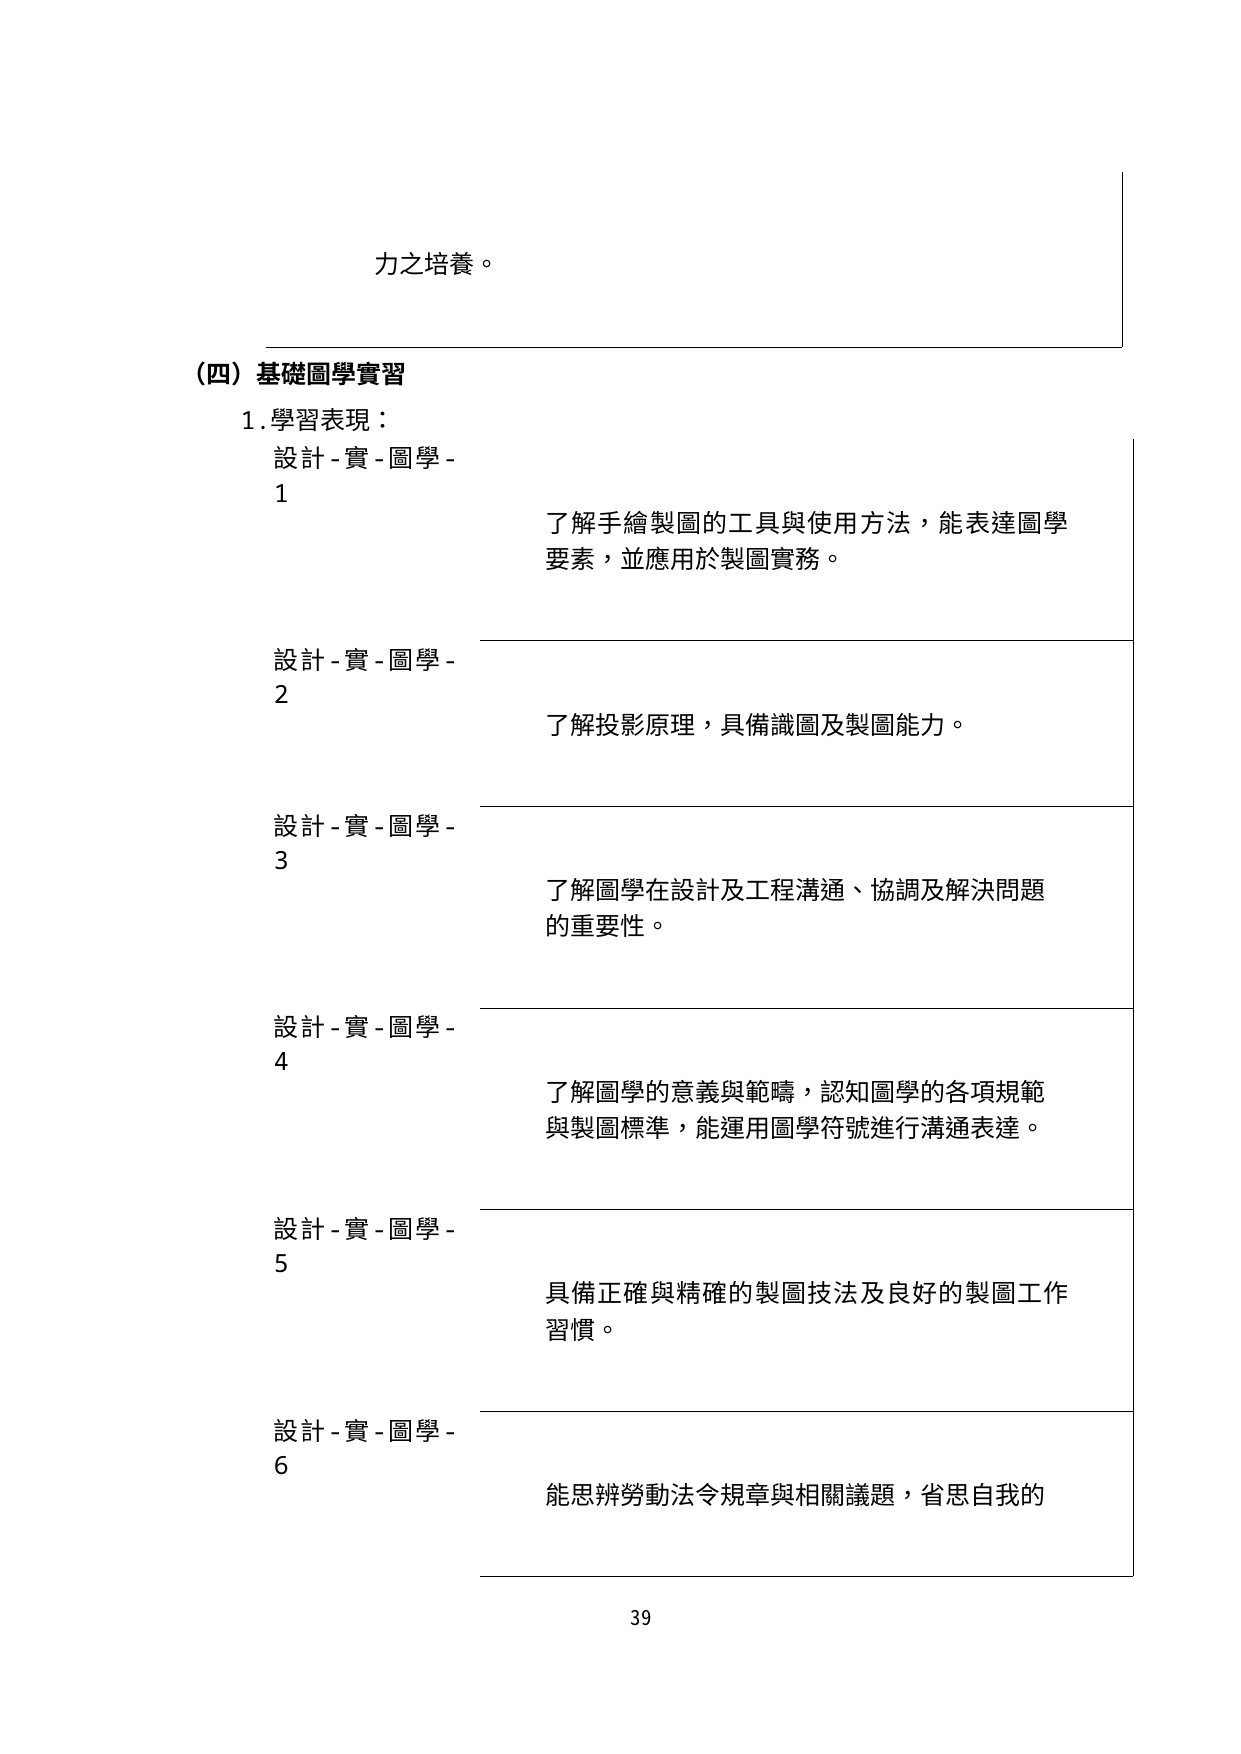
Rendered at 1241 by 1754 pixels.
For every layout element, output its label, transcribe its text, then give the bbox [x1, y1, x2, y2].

table_cell 設計-實-圖學-5 [262, 1209, 469, 1411]
table_cell 了解圖學的意義與範疇，認知圖學的各項規範與製圖標準，能運用圖學符號進行溝通表達。 [469, 1008, 1133, 1209]
table_cell [1134, 806, 1144, 1008]
table_cell 能思辨勞動法令規章與相關議題，省思自我的 [469, 1411, 1133, 1576]
table_header 了解手繪製圖的工具與使用方法，能表達圖學要素，並應用於製圖實務。 [469, 439, 1133, 641]
table_cell [1134, 1008, 1144, 1209]
table_cell 了解圖學在設計及工程溝通、協調及解決問題的重要性。 [469, 806, 1133, 1008]
table_cell [1134, 1209, 1144, 1411]
table_cell [1134, 641, 1144, 806]
text 力之培養。 [266, 172, 1122, 347]
table_cell 設計-實-圖學-6 [262, 1411, 469, 1576]
table_cell 設計-實-圖學-4 [262, 1008, 469, 1209]
table_cell 設計-實-圖學-2 [262, 641, 469, 806]
table_cell 了解投影原理，具備識圖及製圖能力。 [469, 641, 1133, 806]
table_cell 設計-實-圖學-3 [262, 806, 469, 1008]
table_cell 具備正確與精確的製圖技法及良好的製圖工作習慣。 [469, 1209, 1133, 1411]
text 1.學習表現： [173, 393, 1122, 439]
table_cell [1134, 1411, 1144, 1576]
table_header 設計-實-圖學-1 [262, 439, 469, 641]
text （四）基礎圖學實習 [173, 347, 1122, 393]
table_header [1134, 439, 1144, 641]
